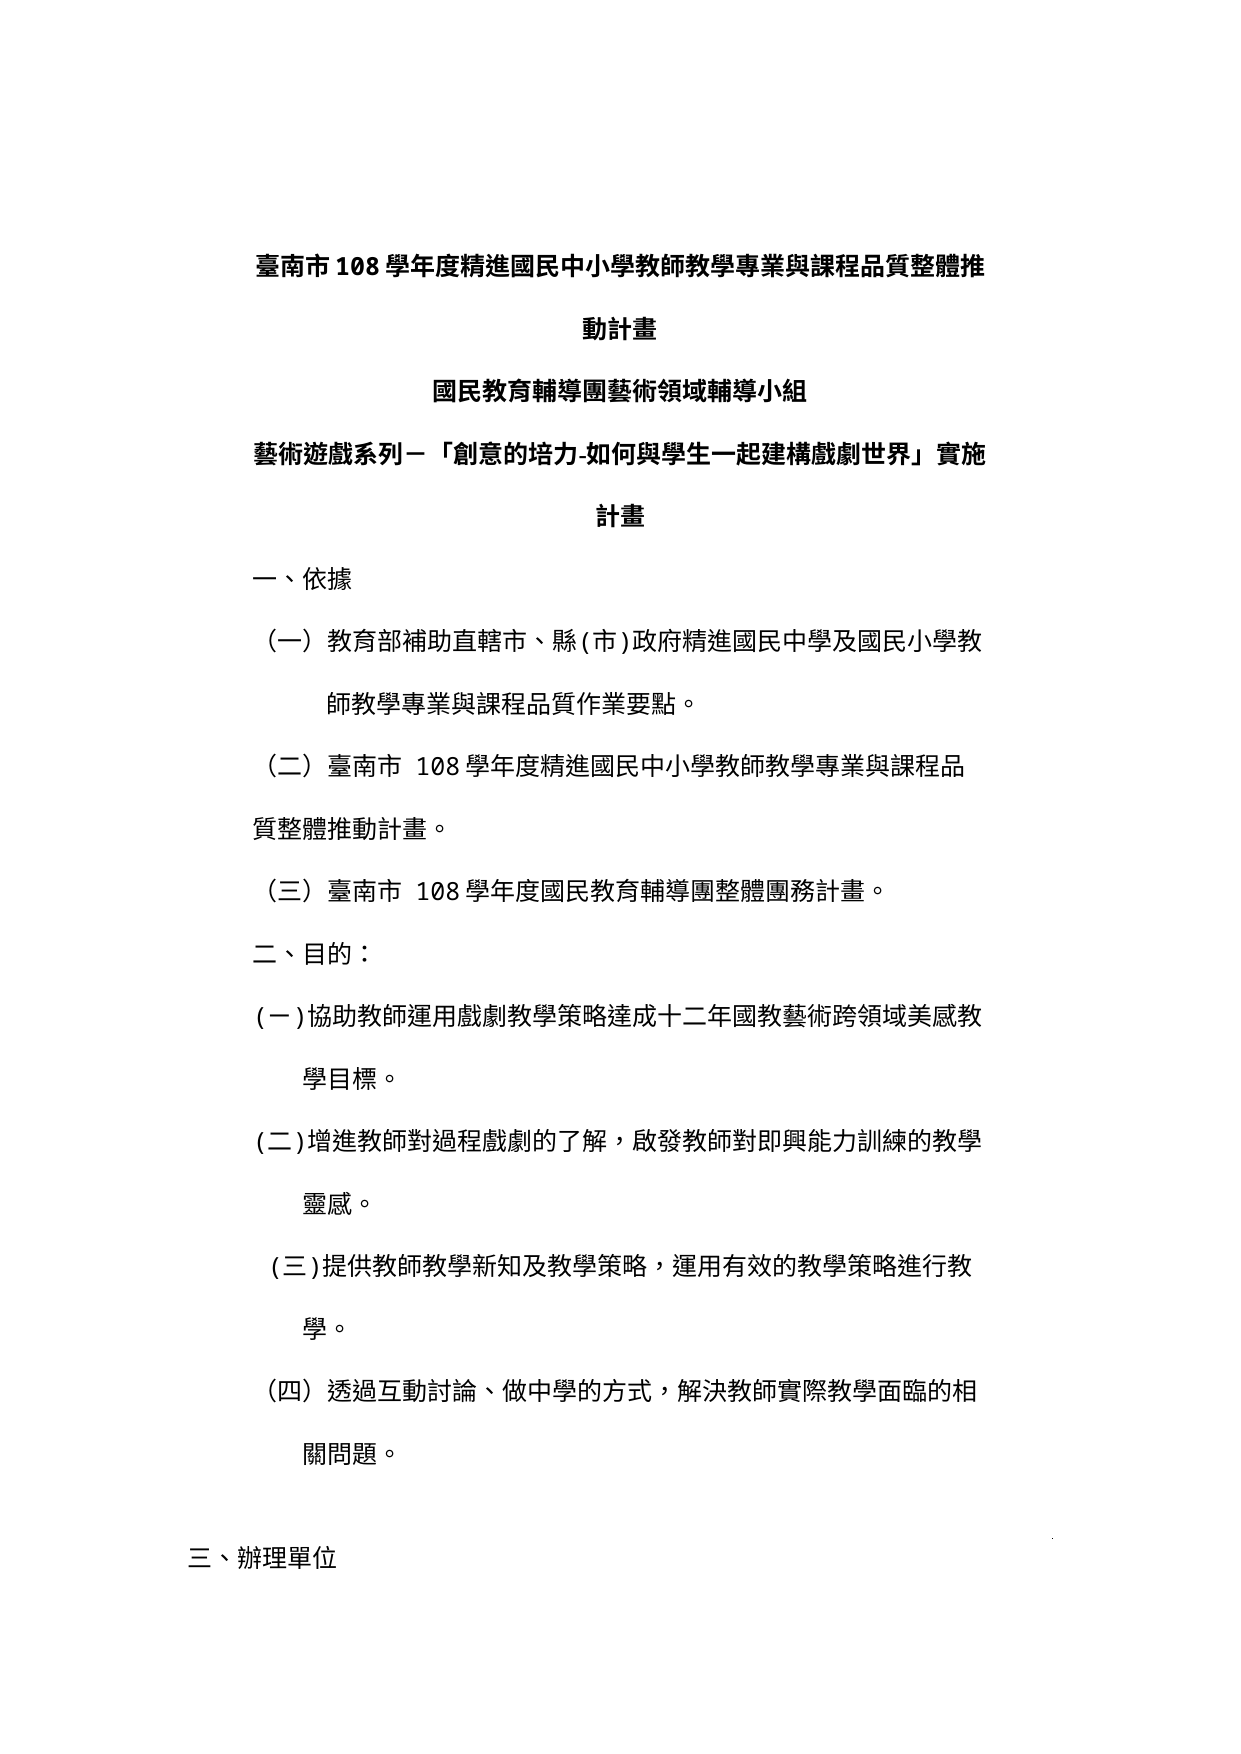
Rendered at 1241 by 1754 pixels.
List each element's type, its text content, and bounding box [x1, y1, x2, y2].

text 一、依據 [189, 471, 1052, 533]
text 二、目的： [189, 846, 1052, 908]
text （一）教育部補助直轄市、縣(市)政府精進國民中學及國民小學教師教學專業與課程品質作業要點。 [189, 533, 1052, 658]
text (二)增進教師對過程戲劇的了解，啟發教師對即興能力訓練的教學靈感。 [189, 1033, 1052, 1158]
text （三）臺南市 108學年度國民教育輔導團整體團務計畫。 [189, 783, 1052, 846]
text 三、辦理單位 [187, 1539, 1053, 1575]
text (ㄧ)協助教師運用戲劇教學策略達成十二年國教藝術跨領域美感教學目標。 [189, 908, 1052, 1033]
text 臺南市108學年度精進國民中小學教師教學專業與課程品質整體推動計畫 [189, 159, 1052, 283]
text （四）透過互動討論、做中學的方式，解決教師實際教學面臨的相關問題。 [189, 1283, 1052, 1538]
text 國民教育輔導團藝術領域輔導小組 [189, 283, 1052, 346]
text 藝術遊戲系列－「創意的培力-如何與學生一起建構戲劇世界」實施計畫 [189, 346, 1052, 471]
text (三)提供教師教學新知及教學策略，運用有效的教學策略進行教學。 [189, 1158, 1052, 1283]
text （二）臺南市 108學年度精進國民中小學教師教學專業與課程品質整體推動計畫。 [189, 658, 1052, 783]
